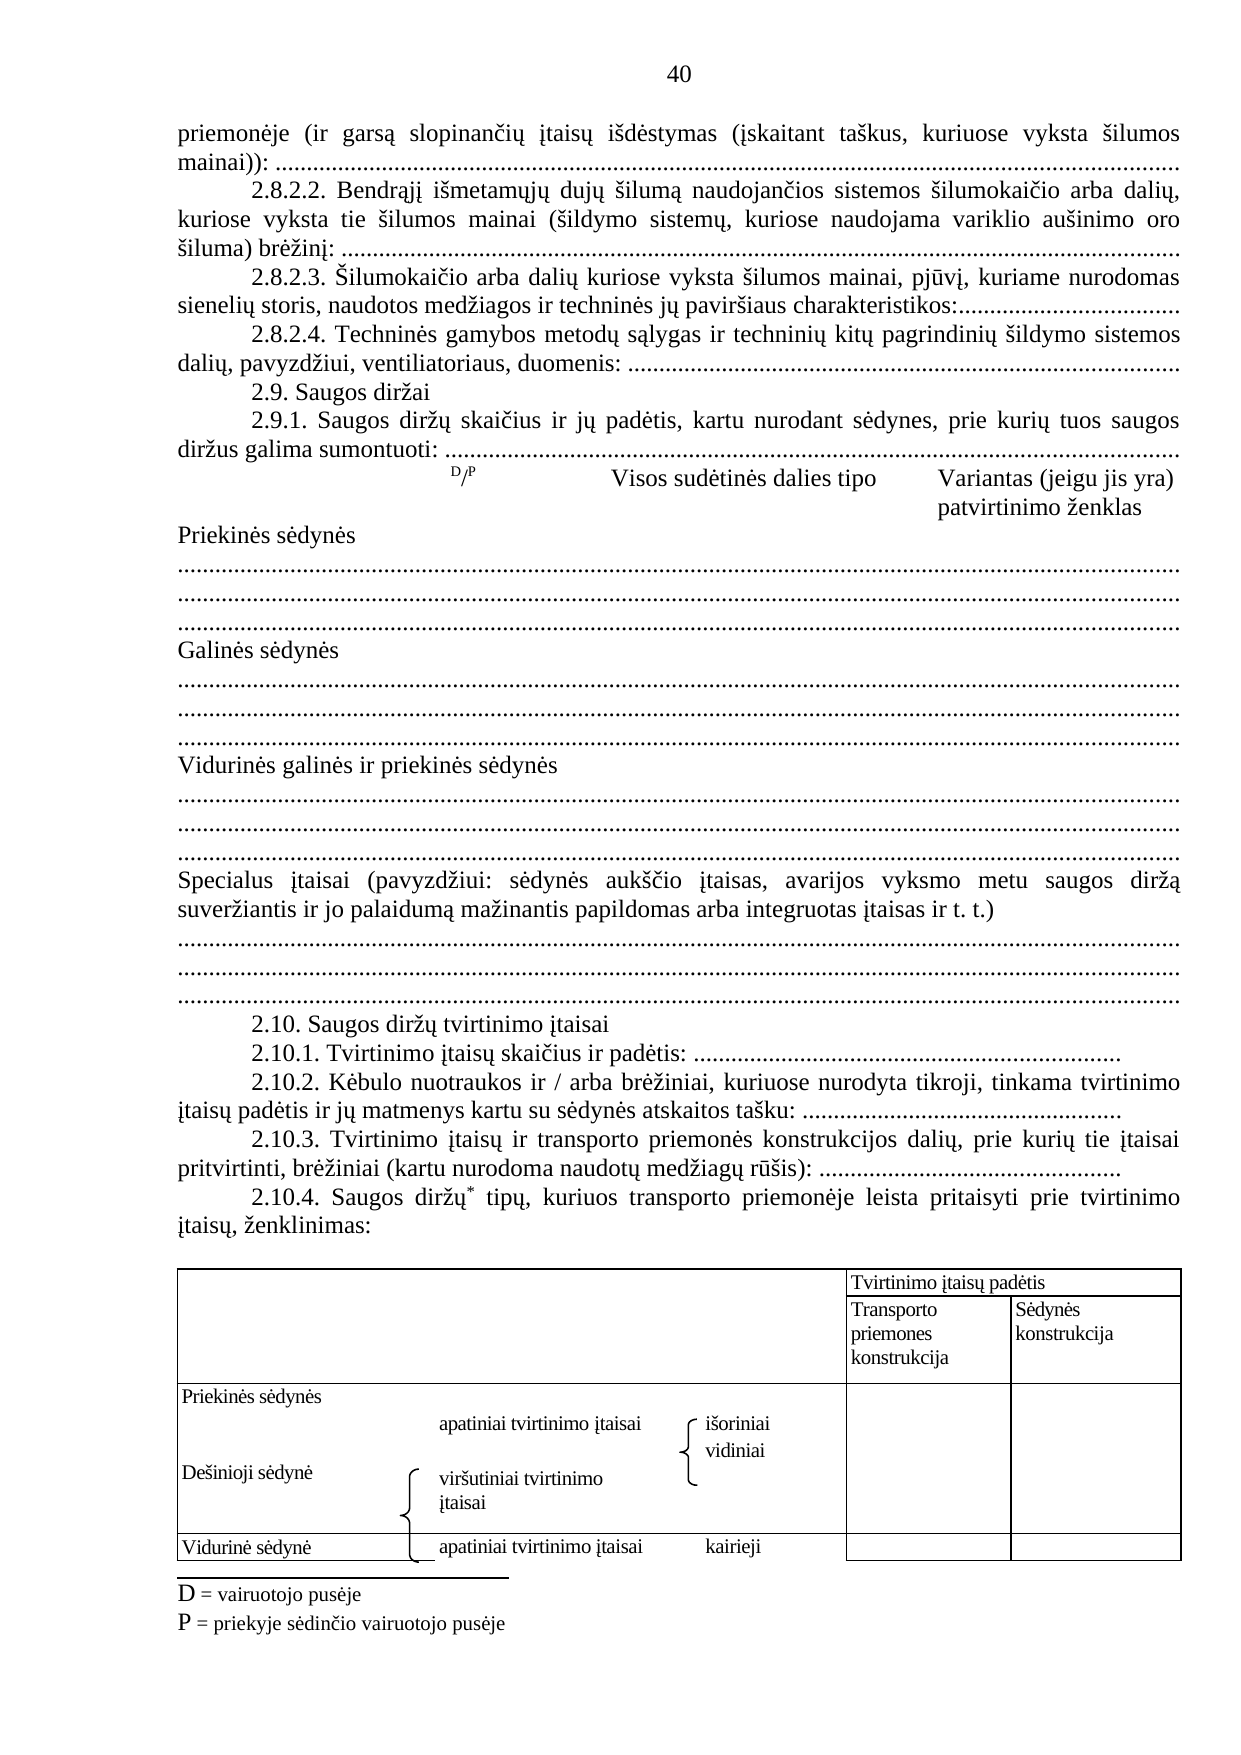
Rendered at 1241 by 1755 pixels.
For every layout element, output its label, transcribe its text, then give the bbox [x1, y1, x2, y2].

table_cell [400, 1410, 435, 1532]
table_cell [701, 1464, 846, 1532]
table_cell [1012, 1384, 1180, 1532]
text 2.10.2. Kėbulo nuotraukos ir / arba brėžiniai, kuriuose nurodyta tikroji, tinkama tvirtinimo įtaisų padėtis ir jų matmenys kartu su sėdynės atskaitos tašku: [177, 1067, 1181, 1124]
text Priekinės sėdynės [177, 521, 1181, 549]
table_cell Vidurinė sėdynė [178, 1534, 400, 1559]
table_cell viršutiniai tvirtinimo įtaisai [435, 1464, 655, 1532]
table_cell [435, 1384, 655, 1410]
table_cell [655, 1410, 701, 1464]
text = priekyje sėdinčio vairuotojo pusėje [177, 1607, 1181, 1636]
text Galinės sėdynės [177, 636, 1181, 664]
text 2.10. Saugos diržų tvirtinimo įtaisai [177, 1009, 1181, 1038]
text 2.8.2.3. Šilumokaičio arba dalių kuriose vyksta šilumos mainai, pjūvį, kuriame nurodomas sienelių storis, naudotos medžiagos ir techninės jų paviršiaus charakteristikos: [177, 262, 1181, 319]
text 2.10.4. Saugos diržų* tipų, kuriuos transporto priemonėje leista pritaisyti prie tvirtinimo įtaisų, ženklinimas: [177, 1182, 1181, 1239]
text 2.10.1. Tvirtinimo įtaisų skaičius ir padėtis: [177, 1038, 1181, 1067]
table_cell [847, 1384, 1010, 1532]
text 2.9. Saugos diržai [177, 377, 1181, 406]
table_cell Transporto priemones konstrukcija [847, 1297, 1010, 1383]
table_cell Sėdynės konstrukcija [1012, 1297, 1180, 1383]
table_cell [1012, 1534, 1180, 1559]
text Specialus įtaisai (pavyzdžiui: sėdynės aukščio įtaisas, avarijos vyksmo metu saugos diržą suveržiantis ir jo palaidumą mažinantis papildomas arba integruotas įtaisas ir t. t.) [177, 866, 1181, 923]
table_cell [411, 1534, 435, 1559]
table_cell kairieji [701, 1534, 846, 1559]
table_cell apatiniai tvirtinimo įtaisai [435, 1534, 655, 1559]
text 2.8.2.4. Techninės gamybos metodų sąlygas ir techninių kitų pagrindinių šildymo sistemos dalių, pavyzdžiui, ventiliatoriaus, duomenis: [177, 319, 1181, 377]
table_cell vidiniai [701, 1437, 846, 1464]
table_header [178, 1270, 846, 1383]
table_cell [655, 1464, 701, 1532]
table_cell apatiniai tvirtinimo įtaisai [435, 1410, 655, 1464]
table_cell Dešinioji sėdynė [178, 1410, 400, 1532]
table_cell Priekinės sėdynės [178, 1384, 400, 1410]
table_header Tvirtinimo įtaisų padėtis [847, 1270, 1180, 1295]
text / Visos sudėtinės dalies tipo Variantas (jeigu jis yra) [177, 463, 1181, 492]
table_cell [400, 1517, 408, 1532]
table_cell išoriniai [701, 1410, 846, 1437]
text 2.10.3. Tvirtinimo įtaisų ir transporto priemonės konstrukcijos dalių, prie kurių tie įtaisai pritvirtinti, brėžiniai (kartu nurodoma naudotų medžiagų rūšis): [177, 1124, 1181, 1182]
table_cell [847, 1534, 1010, 1559]
table_cell [655, 1384, 701, 1410]
table_cell [701, 1384, 846, 1410]
table_cell [655, 1534, 701, 1559]
text patvirtinimo ženklas [177, 492, 1181, 521]
text 2.9.1. Saugos diržų skaičius ir jų padėtis, kartu nurodant sėdynes, prie kurių tuos saugos diržus galima sumontuoti: [177, 406, 1181, 463]
text Vidurinės galinės ir priekinės sėdynės [177, 751, 1181, 779]
table_cell [400, 1384, 435, 1410]
text 2.8.2.1. Bendrąjį šildymo sistemos brėžinį, kuriame nurodyta jos padėtis transporto priemonėje (ir garsą slopinančių įtaisų išdėstymas (įskaitant taškus, kuriuose vyksta šilumos mainai)): [177, 118, 1181, 176]
text 2.8.2.2. Bendrąjį išmetamųjų dujų šilumą naudojančios sistemos šilumokaičio arba dalių, kuriose vyksta tie šilumos mainai (šildymo sistemų, kuriose naudojama variklio aušinimo oro šiluma) brėžinį: [177, 176, 1181, 262]
table_cell [400, 1534, 409, 1559]
text = vairuotojo pusėje [177, 1578, 1181, 1607]
